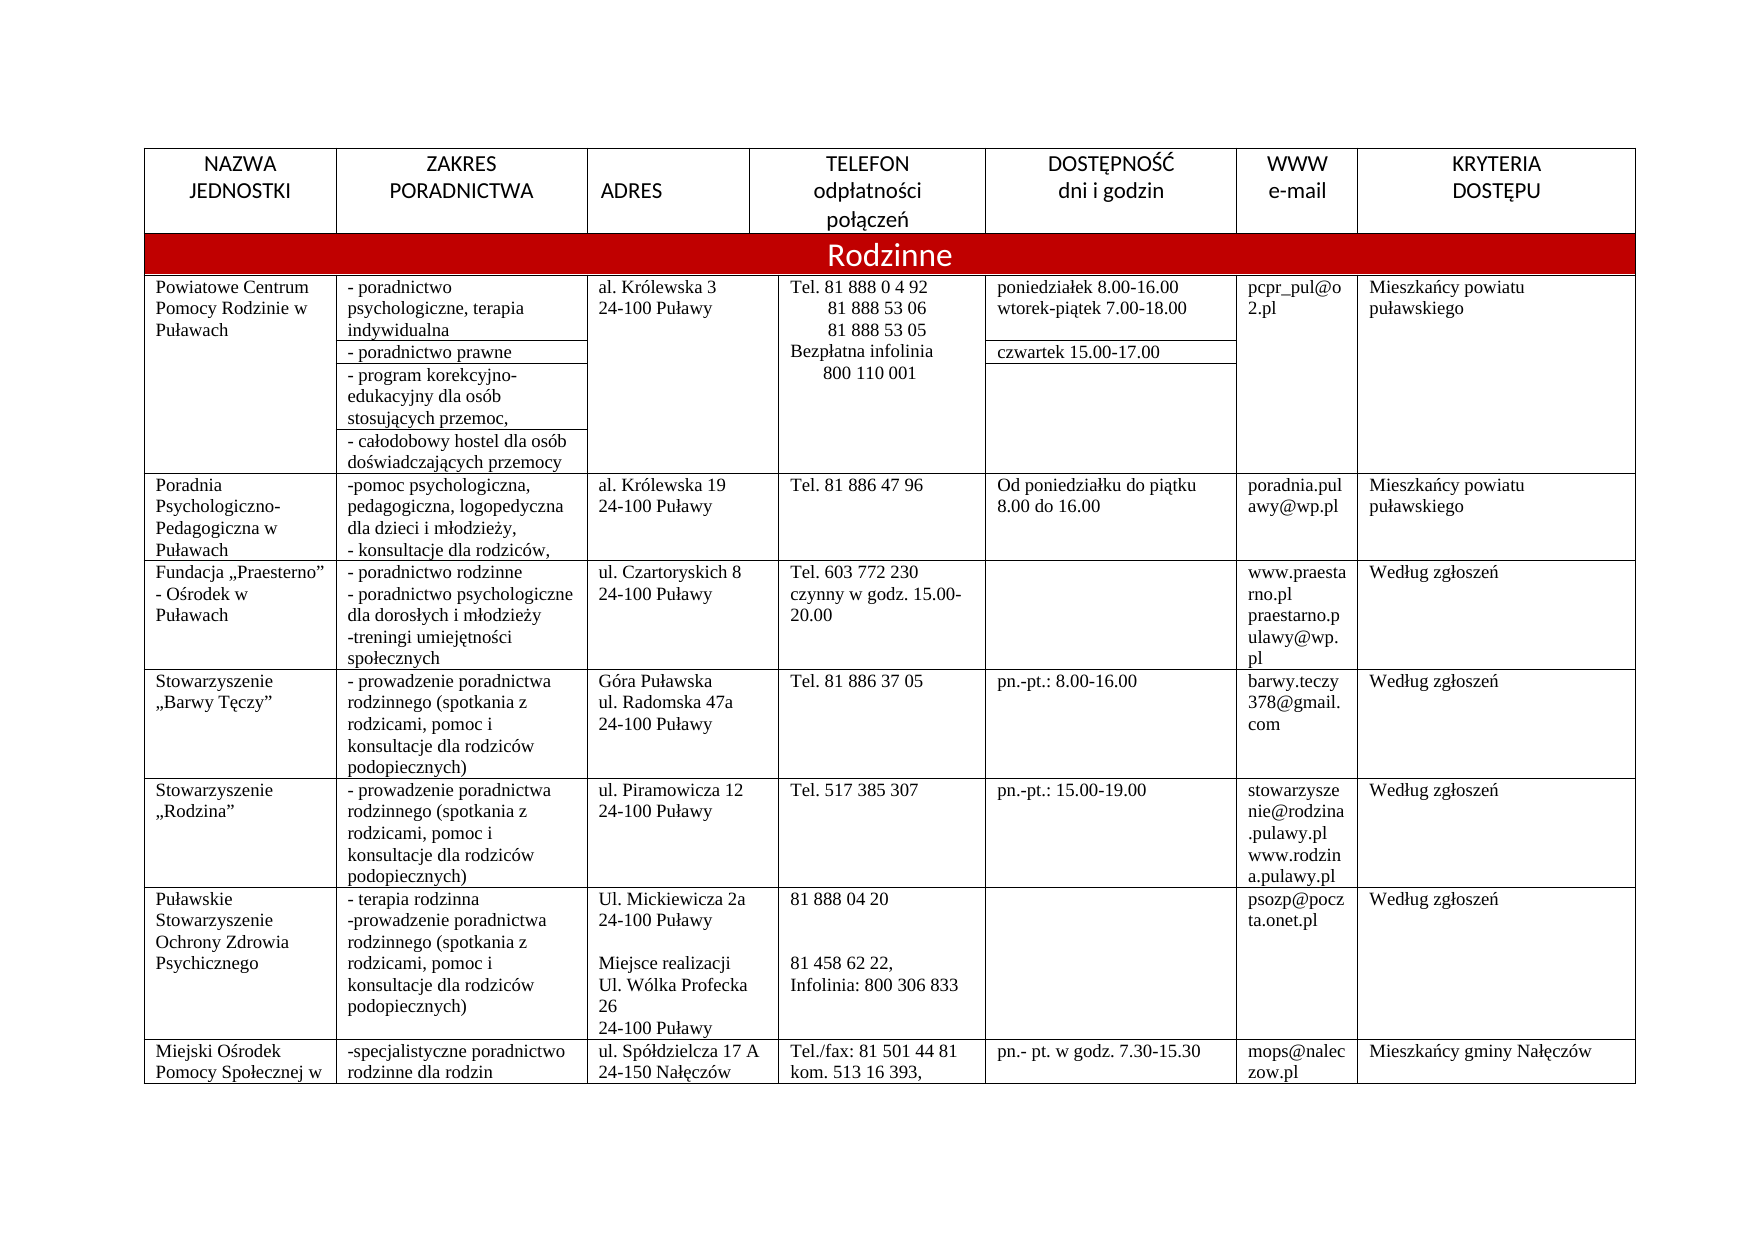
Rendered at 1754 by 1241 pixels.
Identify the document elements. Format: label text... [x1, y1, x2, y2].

table_cell Tel. 81 886 47 96 [779, 474, 985, 560]
table_cell Powiatowe Centrum Pomocy Rodzinie w Puławach [145, 276, 336, 473]
table_cell ul. Spółdzielcza 17 A 24-150 Nałęczów [588, 1040, 778, 1083]
table_cell - poradnictwo prawne [337, 341, 587, 363]
table_cell Stowarzyszenie „Barwy Tęczy” [145, 670, 336, 778]
table_cell pn.-pt.: 15.00-19.00 [986, 779, 1236, 887]
table_cell Poradnia Psychologiczno- Pedagogiczna w Puławach [145, 474, 336, 560]
table_header ZAKRES PORADNICTWA [337, 149, 587, 233]
table_cell - poradnictwo psychologiczne, terapia indywidualna [337, 276, 587, 340]
table_cell poradnia.pulawy@wp.pl [1237, 474, 1357, 560]
table_cell Mieszkańcy powiatu puławskiego [1358, 276, 1635, 473]
table_header TELEFON odpłatności połączeń [750, 149, 985, 233]
table_cell - program korekcyjno- edukacyjny dla osób stosujących przemoc, [337, 364, 587, 428]
table_cell Mieszkańcy gminy Nałęczów [1358, 1040, 1635, 1083]
table_cell Według zgłoszeń [1358, 670, 1635, 778]
table_cell [986, 888, 1236, 1038]
table_header KRYTERIA DOSTĘPU [1358, 149, 1635, 233]
table_cell stowarzyszenie@rodzina.pulawy.pl www.rodzina.pulawy.pl [1237, 779, 1357, 887]
table_cell czwartek 15.00-17.00 [986, 341, 1236, 363]
table_cell al. Królewska 3 24-100 Puławy [588, 276, 778, 473]
table_cell Od poniedziałku do piątku 8.00 do 16.00 [986, 474, 1236, 560]
table_cell psozp@poczta.onet.pl [1237, 888, 1357, 1038]
table_cell Stowarzyszenie „Rodzina” [145, 779, 336, 887]
table_cell pcpr_pul@o2.pl [1237, 276, 1357, 473]
table_cell Tel./fax: 81 501 44 81 kom. 513 16 393, [779, 1040, 985, 1083]
table_cell Według zgłoszeń [1358, 561, 1635, 669]
table_cell Tel. 603 772 230 czynny w godz. 15.00-20.00 [779, 561, 985, 669]
table_cell Góra Puławska ul. Radomska 47a 24-100 Puławy [588, 670, 778, 778]
table_cell barwy.teczy378@gmail.com [1237, 670, 1357, 778]
table_cell Miejski Ośrodek Pomocy Społecznej w [145, 1040, 336, 1083]
table_cell Rodzinne [145, 234, 1635, 274]
table_cell www.praestarno.pl praestarno.pulawy@wp.pl [1237, 561, 1357, 669]
table_cell al. Królewska 19 24-100 Puławy [588, 474, 778, 560]
table_cell - całodobowy hostel dla osób doświadczających przemocy [337, 430, 587, 473]
table_cell poniedziałek 8.00-16.00 wtorek-piątek 7.00-18.00 [986, 276, 1236, 340]
table_cell Puławskie Stowarzyszenie Ochrony Zdrowia Psychicznego [145, 888, 336, 1038]
table_cell Tel. 517 385 307 [779, 779, 985, 887]
table_cell Fundacja „Praesterno” - Ośrodek w Puławach [145, 561, 336, 669]
table_cell pn.-pt.: 8.00-16.00 [986, 670, 1236, 778]
table_cell -specjalistyczne poradnictwo rodzinne dla rodzin [337, 1040, 587, 1083]
table_header ADRES [588, 149, 749, 233]
table_cell Mieszkańcy powiatu puławskiego [1358, 474, 1635, 560]
table_cell -pomoc psychologiczna, pedagogiczna, logopedyczna dla dzieci i młodzieży, - konsultacje dla rodziców, [337, 474, 587, 560]
table_header DOSTĘPNOŚĆ dni i godzin [986, 149, 1236, 233]
table_cell - prowadzenie poradnictwa rodzinnego (spotkania z rodzicami, pomoc i konsultacje dla rodziców podopiecznych) [337, 670, 587, 778]
table_header NAZWA JEDNOSTKI [145, 149, 336, 233]
table_cell Według zgłoszeń [1358, 779, 1635, 887]
table_cell Ul. Mickiewicza 2a 24-100 Puławy Miejsce realizacji Ul. Wólka Profecka 26 24-100 Puławy [588, 888, 778, 1038]
table_cell 81 888 04 20 81 458 62 22, Infolinia: 800 306 833 [779, 888, 985, 1038]
table_cell pn.- pt. w godz. 7.30-15.30 [986, 1040, 1236, 1083]
table_cell - prowadzenie poradnictwa rodzinnego (spotkania z rodzicami, pomoc i konsultacje dla rodziców podopiecznych) [337, 779, 587, 887]
table_cell ul. Czartoryskich 8 24-100 Puławy [588, 561, 778, 669]
table_cell [986, 364, 1236, 473]
table_cell mops@naleczow.pl [1237, 1040, 1357, 1083]
table_cell Tel. 81 888 0 4 92 81 888 53 06 81 888 53 05 Bezpłatna infolinia 800 110 001 [779, 276, 985, 473]
table_cell ul. Piramowicza 12 24-100 Puławy [588, 779, 778, 887]
table_header WWW e-mail [1237, 149, 1357, 233]
table_cell Według zgłoszeń [1358, 888, 1635, 1038]
table_cell [986, 561, 1236, 669]
table_cell Tel. 81 886 37 05 [779, 670, 985, 778]
table_cell - terapia rodzinna -prowadzenie poradnictwa rodzinnego (spotkania z rodzicami, pomoc i konsultacje dla rodziców podopiecznych) [337, 888, 587, 1038]
table_cell - poradnictwo rodzinne - poradnictwo psychologiczne dla dorosłych i młodzieży -treningi umiejętności społecznych [337, 561, 587, 669]
